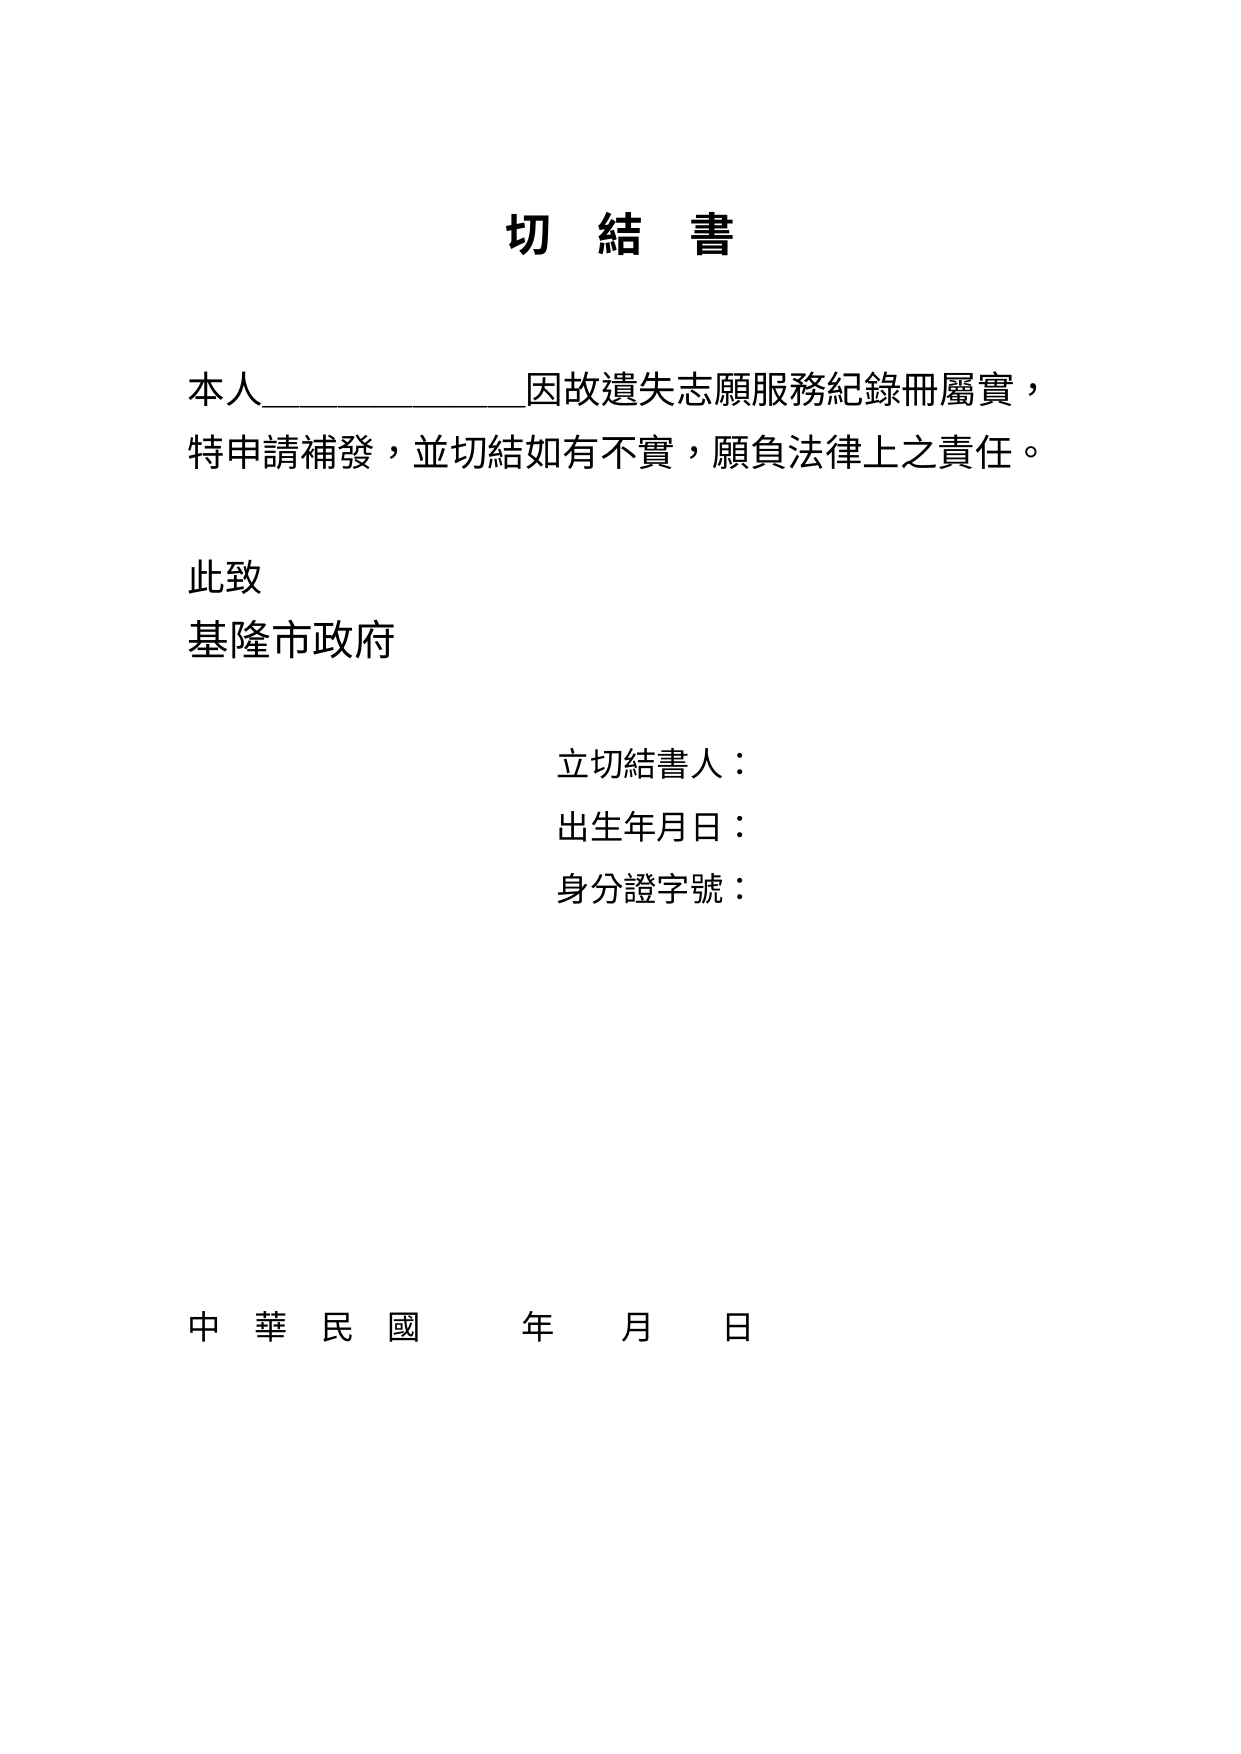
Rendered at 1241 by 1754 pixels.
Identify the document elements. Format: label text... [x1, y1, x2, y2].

text 立切結書人： [557, 721, 1053, 783]
text 此致 [187, 533, 1053, 596]
text 中 華 民 國 年 月 日 [187, 1283, 1053, 1346]
text 切 結 書 [187, 158, 1053, 283]
text 本人＿＿＿＿＿＿＿因故遺失志願服務紀錄冊屬實，特申請補發，並切結如有不實，願負法律上之責任。 [187, 346, 1053, 471]
text 身分證字號： [557, 846, 1053, 908]
text 出生年月日： [557, 783, 1053, 846]
text 基隆市政府 [187, 596, 1053, 658]
